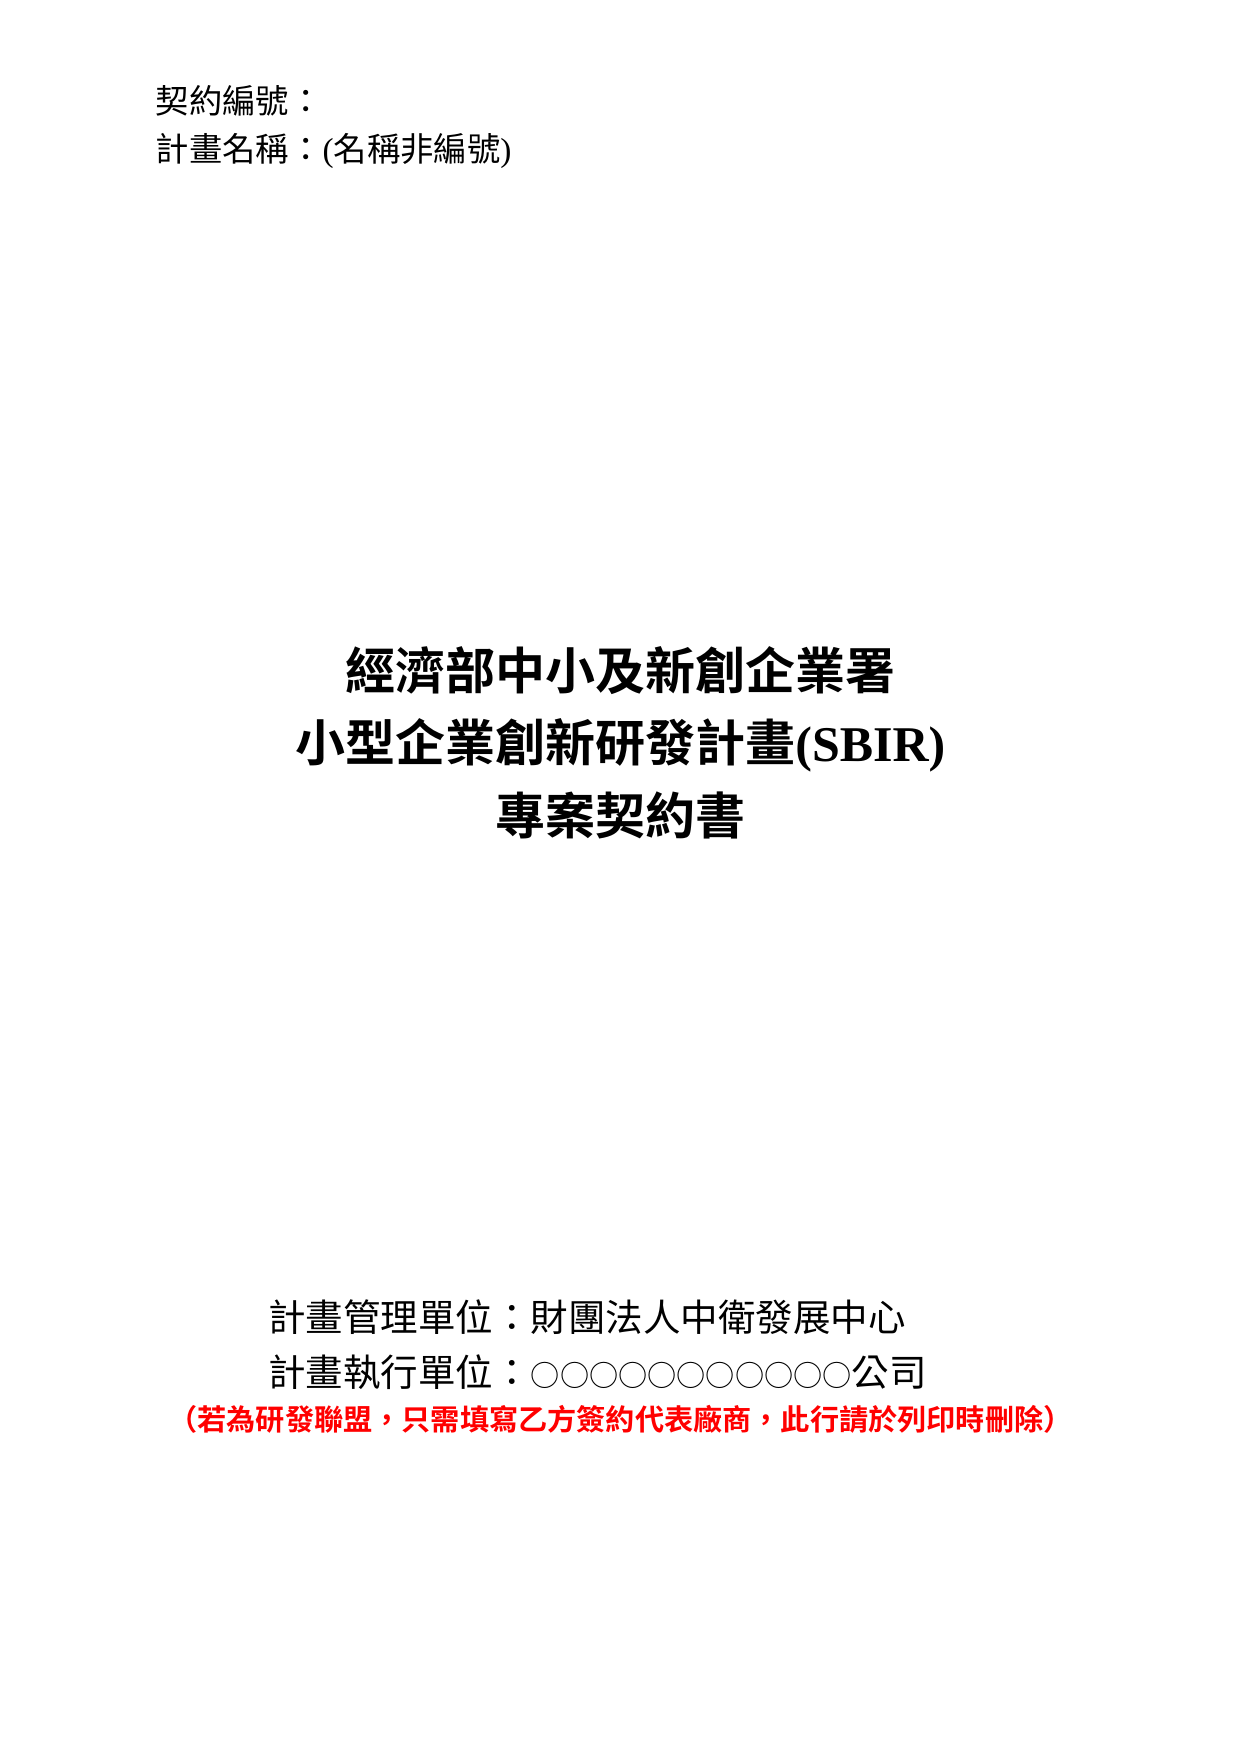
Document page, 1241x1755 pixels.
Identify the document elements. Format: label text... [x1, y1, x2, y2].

text 契約編號： [156, 75, 1122, 123]
text 經濟部中小及新創企業署 [118, 631, 1122, 704]
text 小型企業創新研發計畫(SBIR) [118, 704, 1122, 776]
text 計畫名稱：(名稱非編號) [156, 123, 1122, 171]
text （若為研發聯盟，只需填寫乙方簽約代表廠商，此行請於列印時刪除） [118, 1397, 1122, 1439]
text 計畫管理單位：財團法人中衛發展中心 [268, 1280, 1122, 1342]
text 專案契約書 [118, 776, 1122, 849]
text 計畫執行單位：○○○○○○○○○○○公司 [268, 1342, 1122, 1397]
